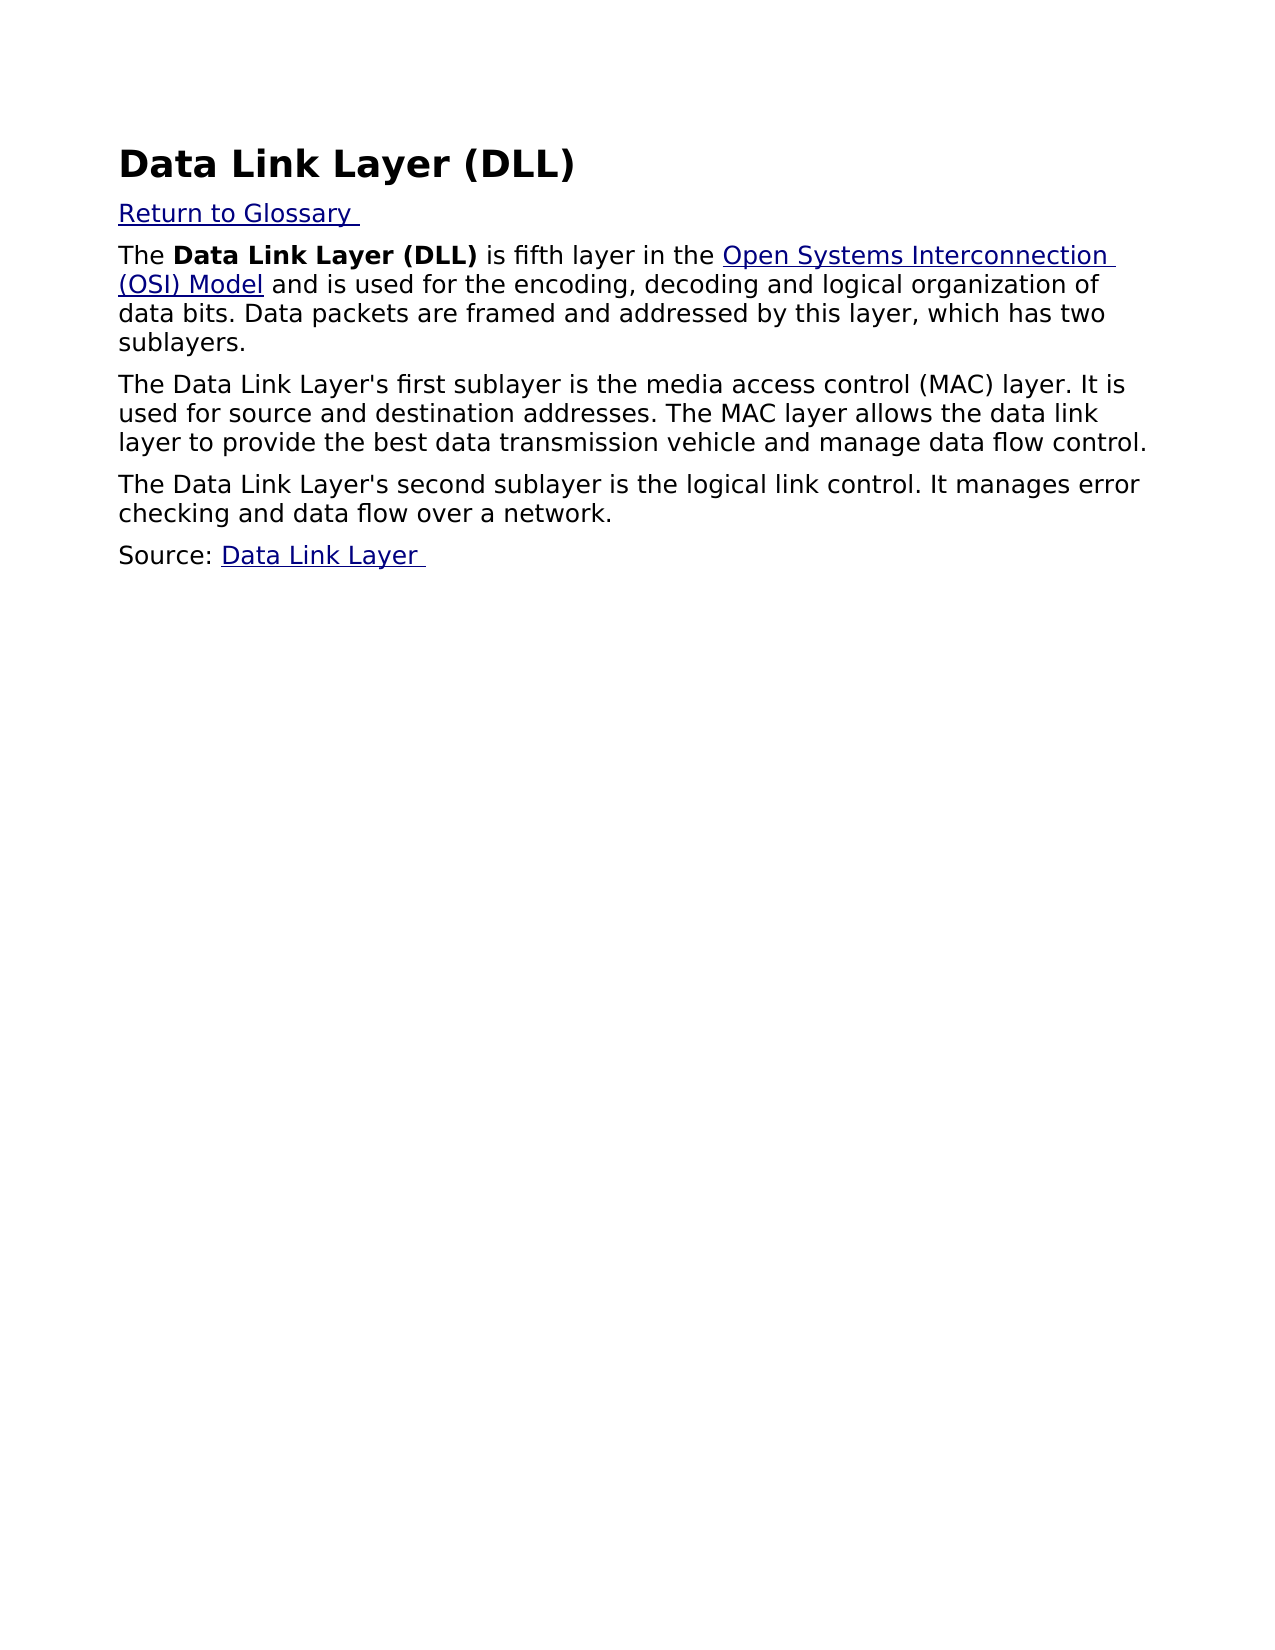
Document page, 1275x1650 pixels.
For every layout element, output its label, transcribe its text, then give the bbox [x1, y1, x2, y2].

text Source: Data Link Layer [118, 541, 1157, 570]
text The Data Link Layer's first sublayer is the media access control (MAC) layer. It is used for source and destination addresses. The MAC layer allows the data link layer to provide the best data transmission vehicle and manage data flow control. [118, 370, 1157, 458]
text The Data Link Layer (DLL) is fifth layer in the Open Systems Interconnection (OSI) Model and is used for the encoding, decoding and logical organization of data bits. Data packets are framed and addressed by this layer, which has two sublayers. [118, 241, 1157, 358]
text Return to Glossary [118, 199, 1157, 228]
subtitle Data Link Layer (DLL) [118, 143, 1157, 187]
text The Data Link Layer's second sublayer is the logical link control. It manages error checking and data flow over a network. [118, 470, 1157, 528]
